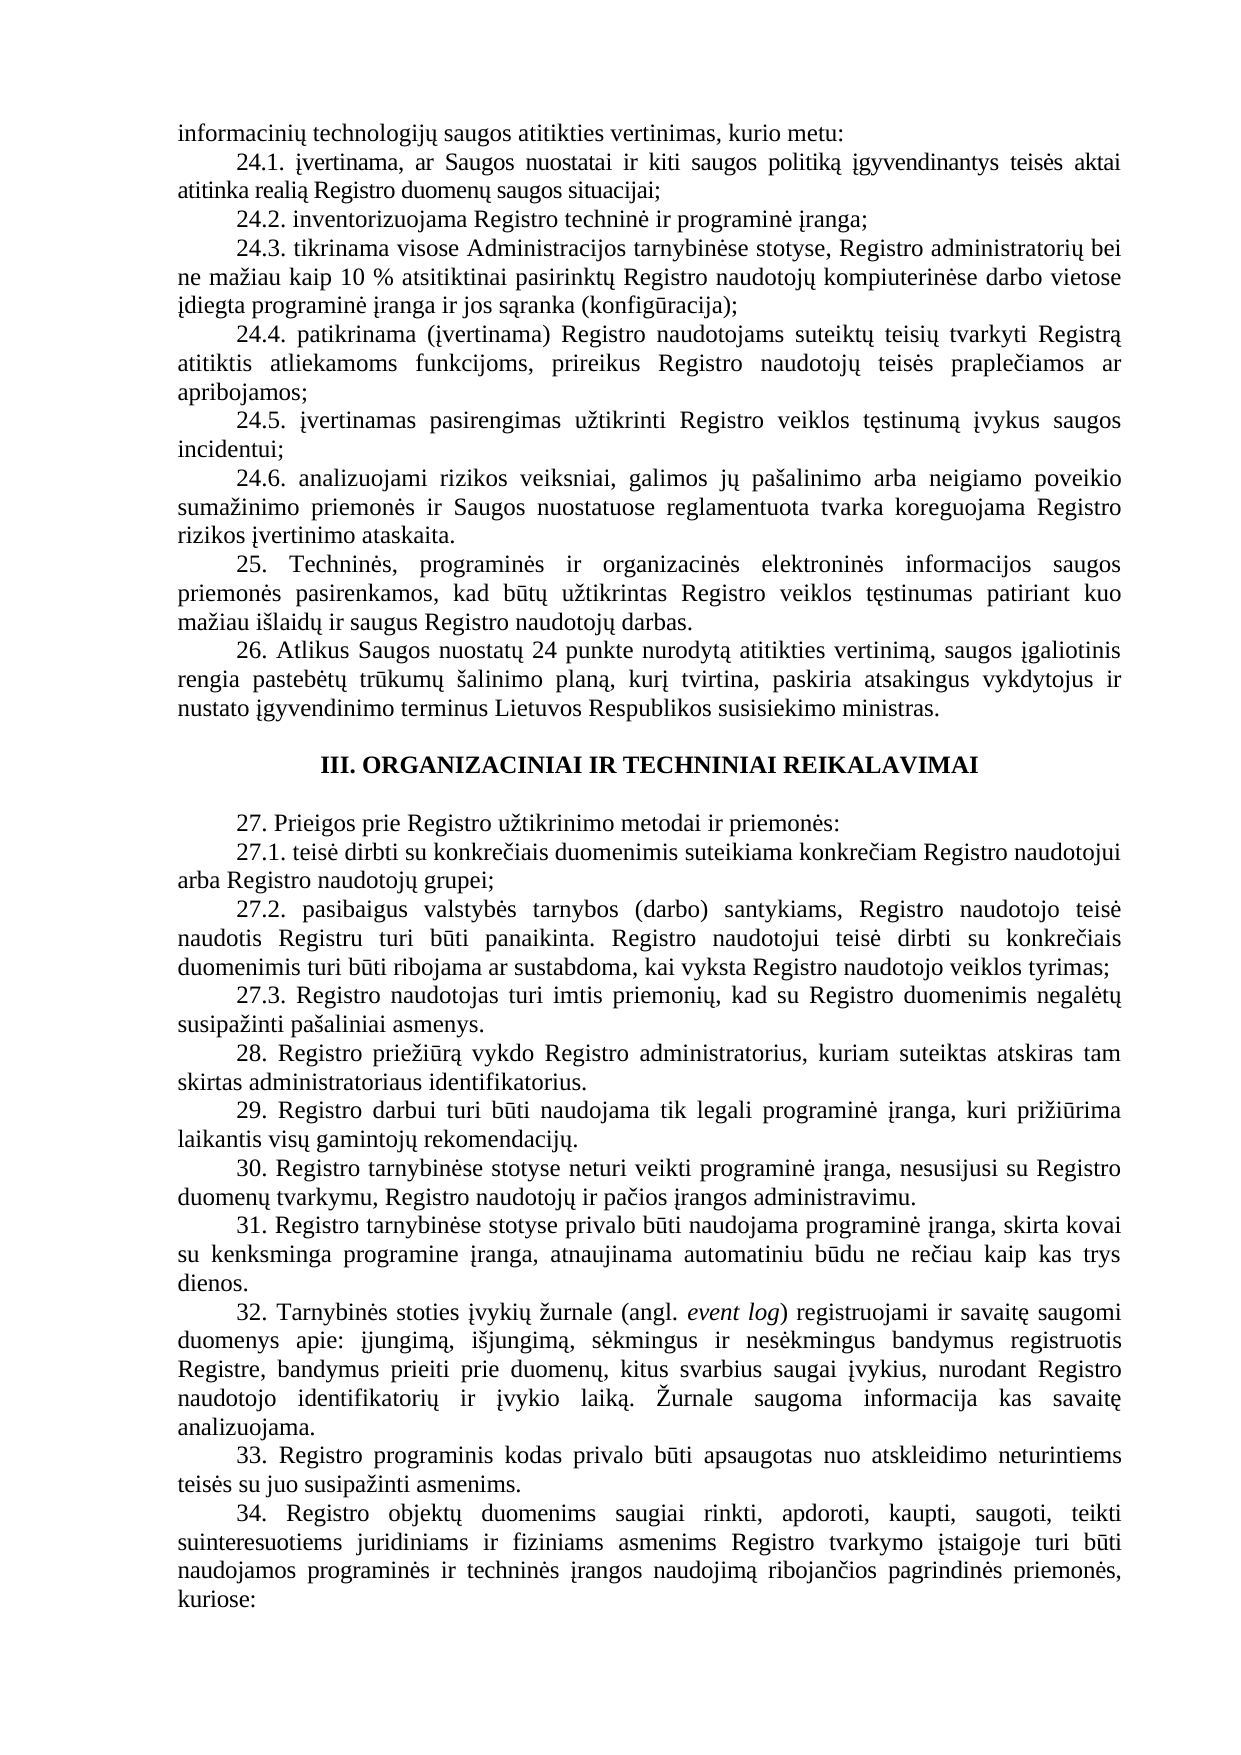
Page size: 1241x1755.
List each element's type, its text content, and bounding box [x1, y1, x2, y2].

text III. ORGANIZACINIAI IR TECHNINIAI REIKALAVIMAI [177, 751, 1122, 779]
text informacinių technologijų saugos atitikties vertinimas, kurio metu: [177, 118, 1122, 147]
text 26. Atlikus Saugos nuostatų 24 punkte nurodytą atitikties vertinimą, saugos įgaliotinis rengia pastebėtų trūkumų šalinimo planą, kurį tvirtina, paskiria atsakingus vykdytojus ir nustato įgyvendinimo terminus Lietuvos Respublikos susisiekimo ministras. [177, 636, 1122, 722]
text 29. Registro darbui turi būti naudojama tik legali programinė įranga, kuri prižiūrima laikantis visų gamintojų rekomendacijų. [177, 1096, 1122, 1153]
text 34. Registro objektų duomenims saugiai rinkti, apdoroti, kaupti, saugoti, teikti suinteresuotiems juridiniams ir fiziniams asmenims Registro tvarkymo įstaigoje turi būti naudojamos programinės ir techninės įrangos naudojimą ribojančios pagrindinės priemonės, kuriose: [177, 1498, 1122, 1613]
text 31. Registro tarnybinėse stotyse privalo būti naudojama programinė įranga, skirta kovai su kenksminga programine įranga, atnaujinama automatiniu būdu ne rečiau kaip kas trys dienos. [177, 1211, 1122, 1297]
text 24.2. inventorizuojama Registro techninė ir programinė įranga; [177, 204, 1122, 233]
text 30. Registro tarnybinėse stotyse neturi veikti programinė įranga, nesusijusi su Registro duomenų tvarkymu, Registro naudotojų ir pačios įrangos administravimu. [177, 1153, 1122, 1211]
text 28. Registro priežiūrą vykdo Registro administratorius, kuriam suteiktas atskiras tam skirtas administratoriaus identifikatorius. [177, 1038, 1122, 1096]
text 27. Prieigos prie Registro užtikrinimo metodai ir priemonės: [177, 808, 1122, 837]
text 27.3. Registro naudotojas turi imtis priemonių, kad su Registro duomenimis negalėtų susipažinti pašaliniai asmenys. [177, 981, 1122, 1038]
text 27.2. pasibaigus valstybės tarnybos (darbo) santykiams, Registro naudotojo teisė naudotis Registru turi būti panaikinta. Registro naudotojui teisė dirbti su konkrečiais duomenimis turi būti ribojama ar sustabdoma, kai vyksta Registro naudotojo veiklos tyrimas; [177, 894, 1122, 981]
text 24.6. analizuojami rizikos veiksniai, galimos jų pašalinimo arba neigiamo poveikio sumažinimo priemonės ir Saugos nuostatuose reglamentuota tvarka koreguojama Registro rizikos įvertinimo ataskaita. [177, 463, 1122, 549]
text 33. Registro programinis kodas privalo būti apsaugotas nuo atskleidimo neturintiems teisės su juo susipažinti asmenims. [177, 1441, 1122, 1498]
text 32. Tarnybinės stoties įvykių žurnale (angl. event log) registruojami ir savaitę saugomi duomenys apie: įjungimą, išjungimą, sėkmingus ir nesėkmingus bandymus registruotis Registre, bandymus prieiti prie duomenų, kitus svarbius saugai įvykius, nurodant Registro naudotojo identifikatorių ir įvykio laiką. Žurnale saugoma informacija kas savaitę analizuojama. [177, 1297, 1122, 1441]
text 24.4. patikrinama (įvertinama) Registro naudotojams suteiktų teisių tvarkyti Registrą atitiktis atliekamoms funkcijoms, prireikus Registro naudotojų teisės praplečiamos ar apribojamos; [177, 319, 1122, 406]
text 25. Techninės, programinės ir organizacinės elektroninės informacijos saugos priemonės pasirenkamos, kad būtų užtikrintas Registro veiklos tęstinumas patiriant kuo mažiau išlaidų ir saugus Registro naudotojų darbas. [177, 549, 1122, 636]
text 27.1. teisė dirbti su konkrečiais duomenimis suteikiama konkrečiam Registro naudotojui arba Registro naudotojų grupei; [177, 837, 1122, 894]
text 24.5. įvertinamas pasirengimas užtikrinti Registro veiklos tęstinumą įvykus saugos incidentui; [177, 406, 1122, 463]
text 24.1. įvertinama, ar Saugos nuostatai ir kiti saugos politiką įgyvendinantys teisės aktai atitinka realią Registro duomenų saugos situacijai; [177, 147, 1122, 204]
text 24.3. tikrinama visose Administracijos tarnybinėse stotyse, Registro administratorių bei ne mažiau kaip 10 % atsitiktinai pasirinktų Registro naudotojų kompiuterinėse darbo vietose įdiegta programinė įranga ir jos sąranka (konfigūracija); [177, 233, 1122, 319]
